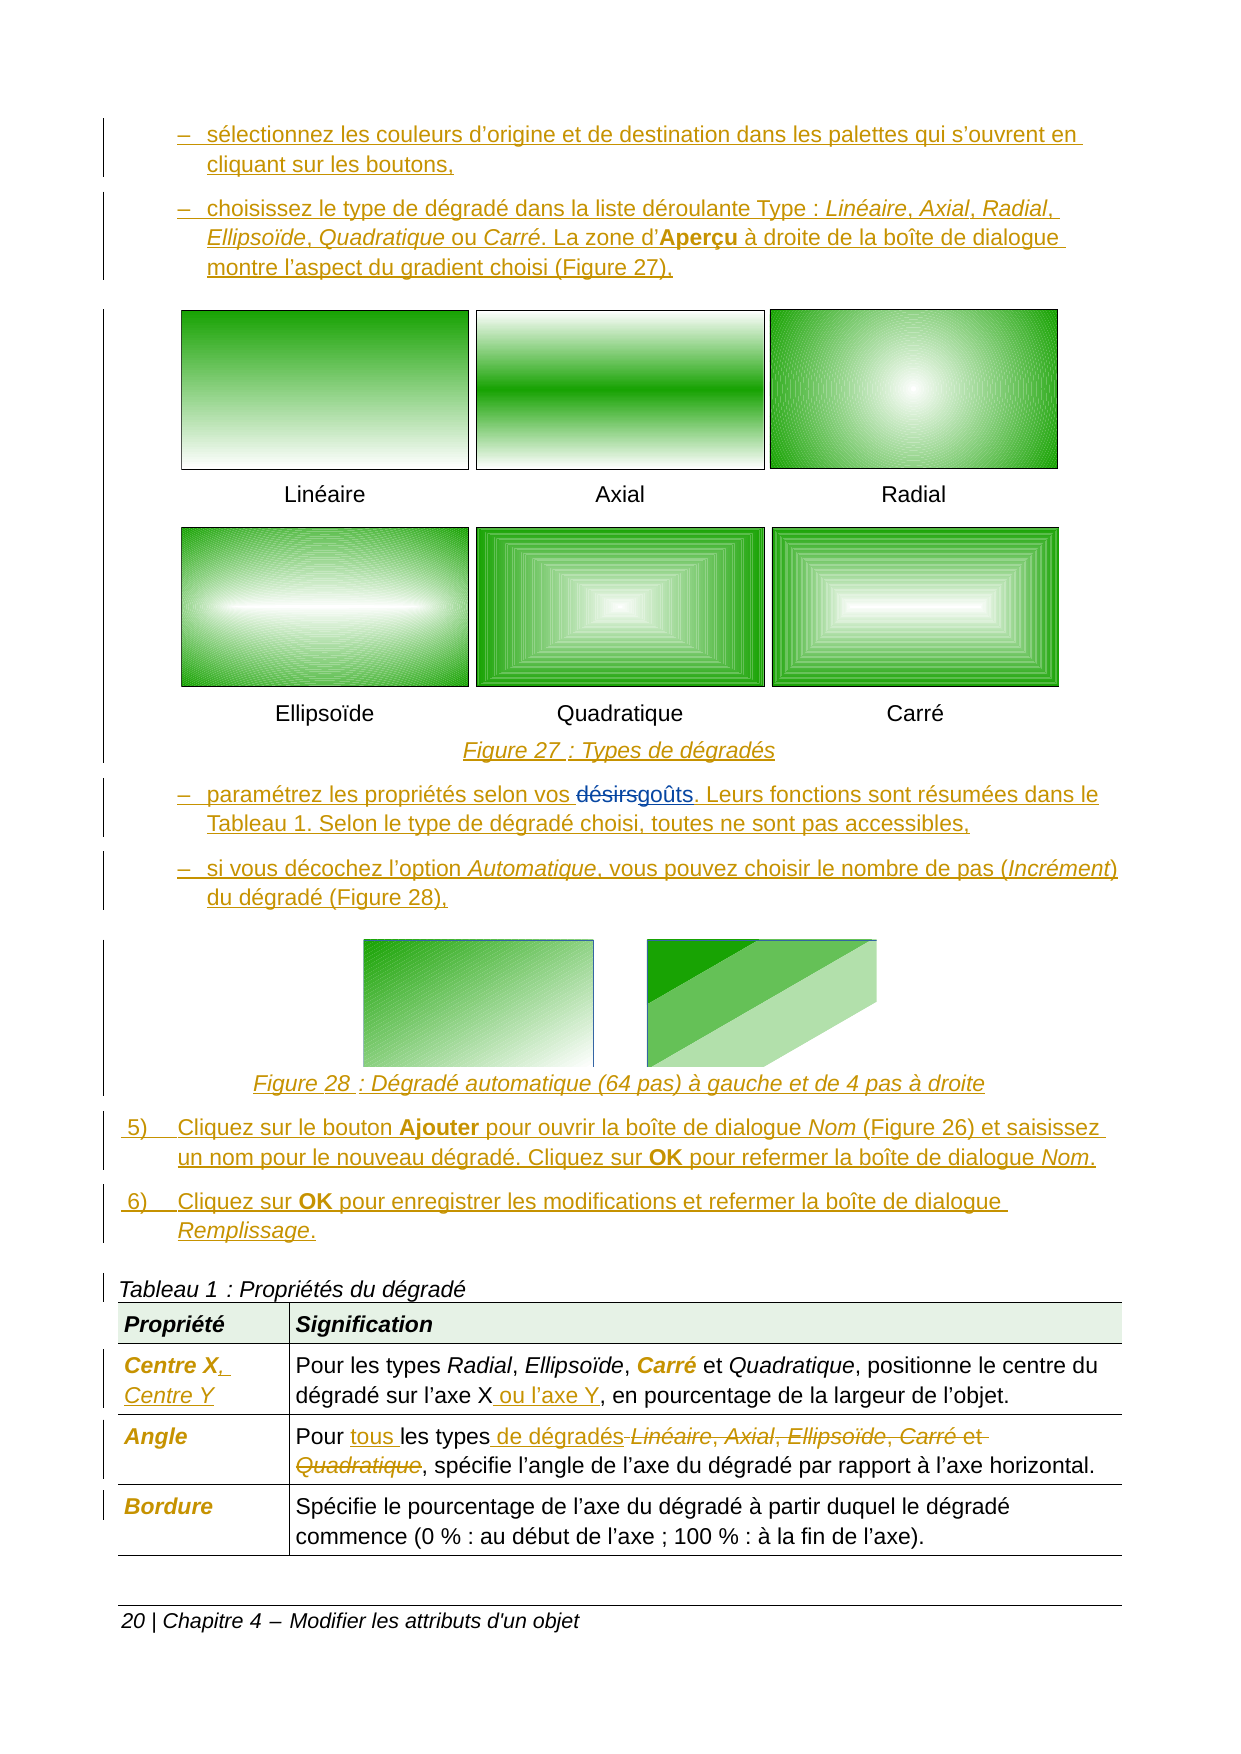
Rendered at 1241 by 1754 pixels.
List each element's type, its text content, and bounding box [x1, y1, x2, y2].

table_header Signification [290, 1303, 1122, 1343]
list paramétrez les propriétés selon vos goûts. Leurs fonctions sont résumées dans le Tableau 1. Selon le type de dégradé choisi, toutes ne sont pas accessibles, [177, 778, 1122, 837]
text Figure 27 : Types de dégradés [118, 733, 1122, 763]
table_cell Bordure [118, 1485, 289, 1555]
text Figure 28 : Dégradé automatique (64 pas) à gauche et de 4 pas à droite [118, 1067, 1122, 1096]
table_cell Spécifie le pourcentage de l’axe du dégradé à partir duquel le dégradé commence (0 % : au début de l’axe ; 100 % : à la fin de l’axe). [290, 1485, 1122, 1555]
table_cell Pour les types Radial, Ellipsoïde, Carré et Quadratique, positionne le centre du dégradé sur l’axe X ou l’axe Y, en pourcentage de la largeur de l’objet. [290, 1344, 1122, 1414]
list sélectionnez les couleurs d’origine et de destination dans les palettes qui s’ouvrent en cliquant sur les boutons, [177, 118, 1122, 177]
list choisissez le type de dégradé dans la liste déroulante Type : Linéaire, Axial, Radial, Ellipsoïde, Quadratique ou Carré. La zone d’Aperçu à droite de la boîte de dialogue montre l’aspect du gradient choisi (Figure 27), [177, 192, 1122, 280]
list Cliquez sur le bouton Ajouter pour ouvrir la boîte de dialogue Nom (Figure 26) et saisissez un nom pour le nouveau dégradé. Cliquez sur OK pour refermer la boîte de dialogue Nom. [148, 1111, 1122, 1170]
list Cliquez sur OK pour enregistrer les modifications et refermer la boîte de dialogue Remplissage. [148, 1184, 1122, 1243]
table_cell Pour tous les types de dégradés, spécifie l’angle de l’axe du dégradé par rapport à l’axe horizontal. [290, 1415, 1122, 1484]
list si vous décochez l’option Automatique, vous pouvez choisir le nombre de pas (Incrément) du dégradé (Figure 28), [177, 851, 1122, 910]
table_header Propriété [118, 1303, 289, 1343]
text Tableau 1 : Propriétés du dégradé [118, 1273, 1122, 1302]
table_cell Centre X, Centre Y [118, 1344, 289, 1414]
table_cell Angle [118, 1415, 289, 1484]
